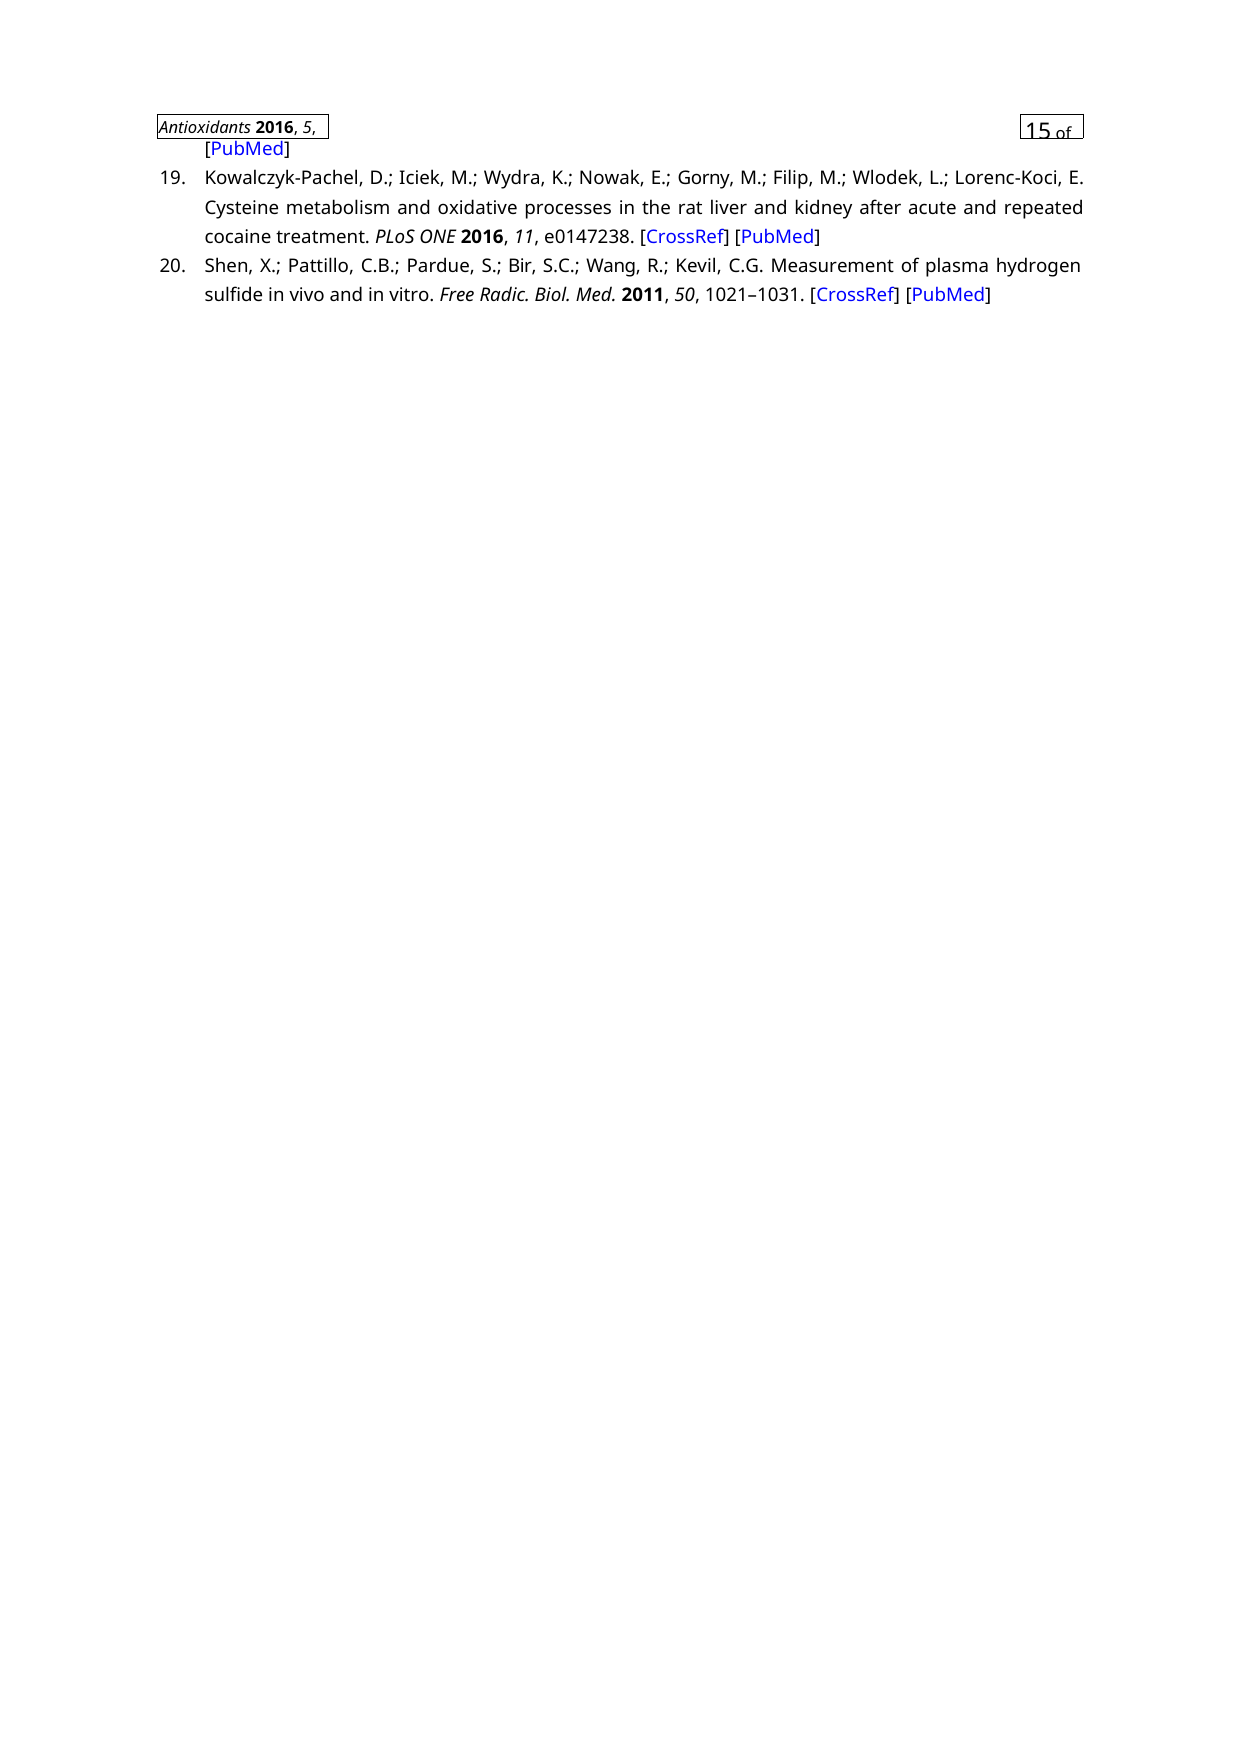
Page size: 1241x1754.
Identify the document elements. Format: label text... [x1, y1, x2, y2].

list Shen, X.; Pattillo, C.B.; Pardue, S.; Bir, S.C.; Wang, R.; Kevil, C.G. Measurement of plasma hydrogen sulfide in vivo and in vitro. Free Radic. Biol. Med. 2011, 50, 1021–1031. [CrossRef] [PubMed] [159, 252, 1081, 307]
list Kowalczyk-Pachel, D.; Iciek, M.; Wydra, K.; Nowak, E.; Gorny, M.; Filip, M.; Wlodek, L.; Lorenc-Koci, E. Cysteine metabolism and oxidative processes in the rat liver and kidney after acute and repeated cocaine treatment. PLoS ONE 2016, 11, e0147238. [CrossRef] [PubMed] [159, 165, 1084, 249]
list Ogasawara, Y.; Ishii, K.; Togawa, T.; Tanabe, S. Determination of bound sulfur in serum by gas dialysis/high-performance liquid chromatography. Anal. Biochem. 1993, 215, 73–81. [CrossRef] [PubMed] [159, 135, 1081, 161]
